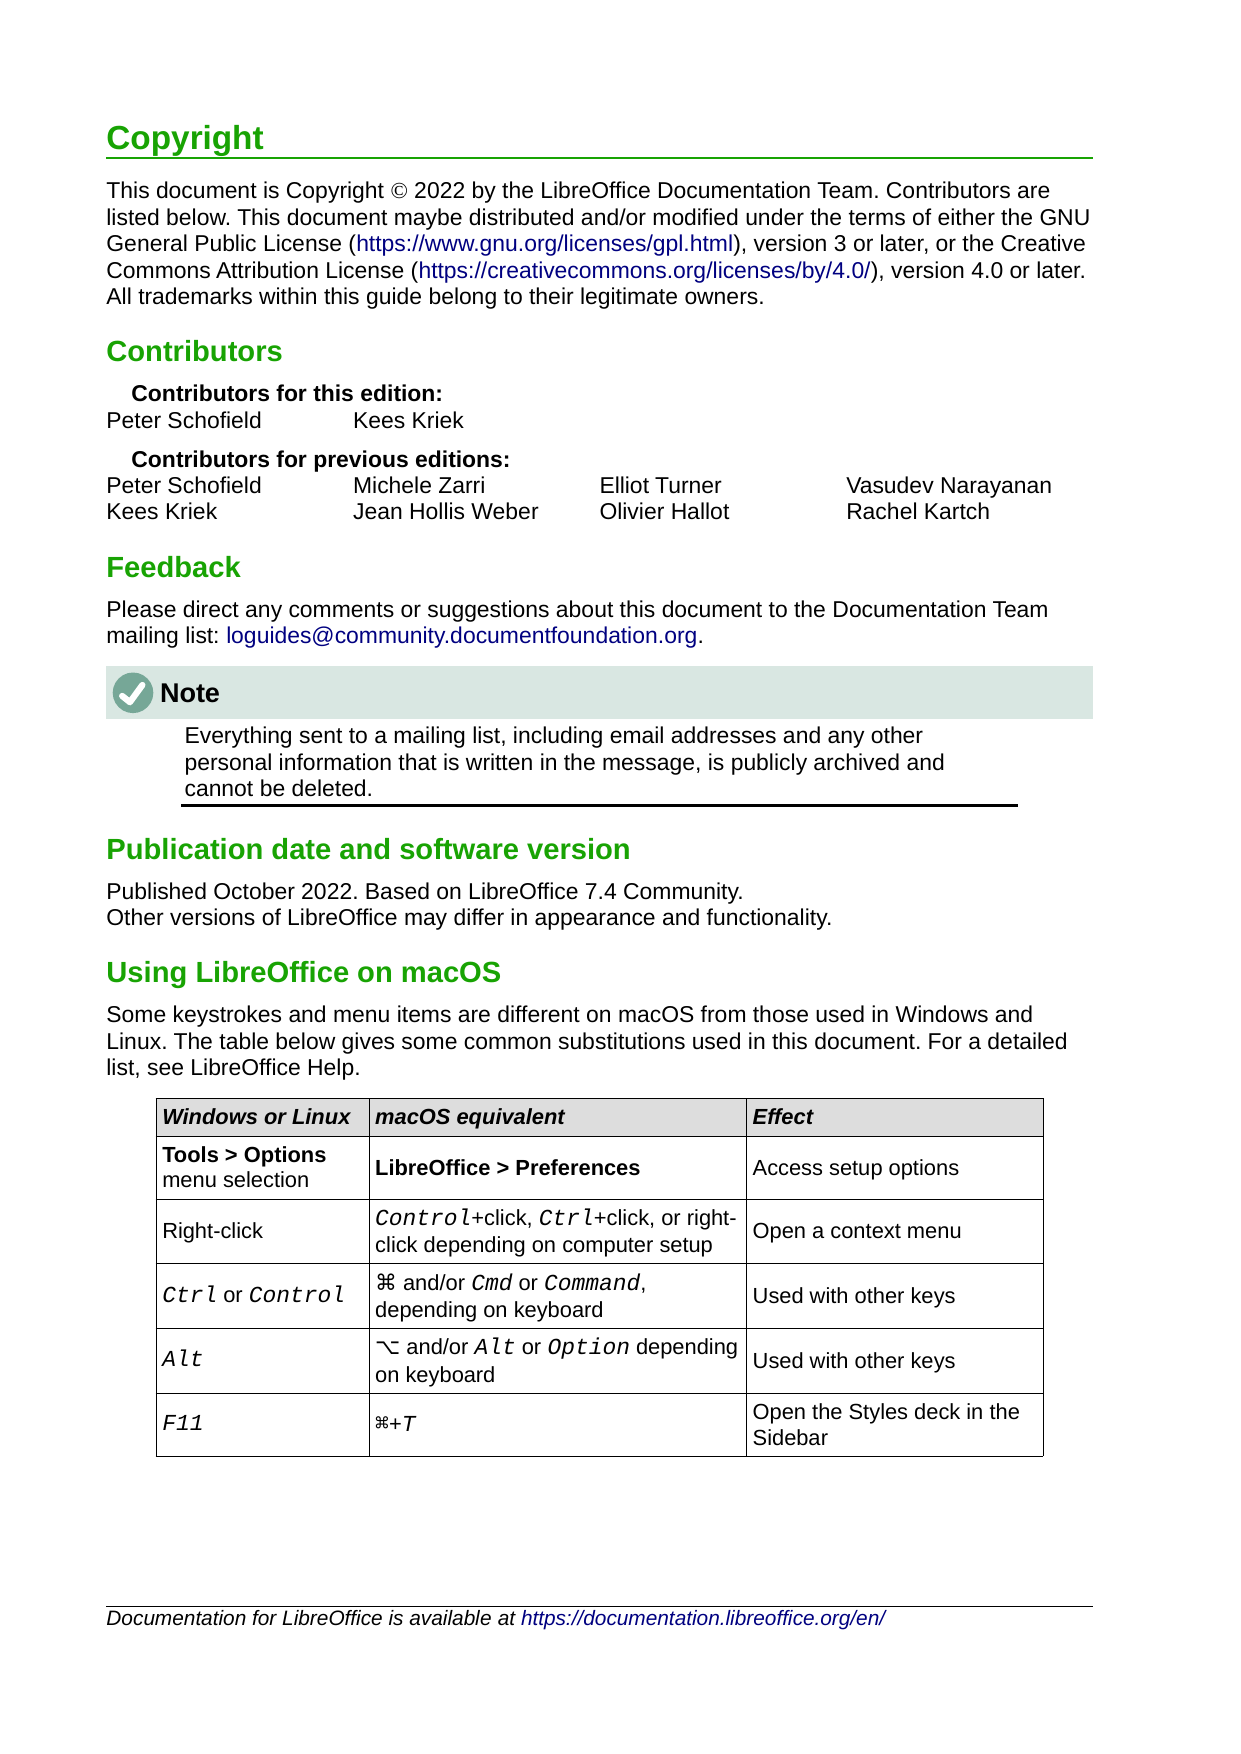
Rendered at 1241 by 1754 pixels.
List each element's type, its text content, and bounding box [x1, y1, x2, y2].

text Please direct any comments or suggestions about this document to the Documentation Team mailing list: loguides@community.documentfoundation.org. [106, 596, 1093, 648]
table_cell Used with other keys [747, 1264, 1043, 1328]
text Contributors for previous editions: [131, 446, 1093, 472]
table_cell ⌘ and/or Cmd or Command, depending on keyboard [370, 1264, 746, 1328]
text This document is Copyright © 2022 by the LibreOffice Documentation Team. Contributors are listed below. This document maybe distributed and/or modified under the terms of either the GNU General Public License (https://www.gnu.org/licenses/gpl.html), version 3 or later, or the Creative Commons Attribution License (https://creativecommons.org/licenses/by/4.0/), version 4.0 or later. All trademarks within this guide belong to their legitimate owners. [106, 177, 1093, 309]
table_header Effect [747, 1099, 1043, 1136]
subtitle Contributors [106, 334, 1093, 368]
table_cell Ctrl or Control [157, 1264, 369, 1328]
text Olivier Hallot [599, 498, 846, 524]
text Everything sent to a mailing list, including email addresses and any other personal information that is written in the message, is publicly archived and cannot be deleted. [181, 719, 1018, 804]
table_cell Alt [157, 1329, 369, 1393]
table_cell Tools > Options menu selection [157, 1137, 369, 1198]
text Vasudev Narayanan [846, 472, 1093, 498]
table_cell F11 [157, 1394, 369, 1456]
table_cell Access setup options [747, 1137, 1043, 1198]
text Contributors for this edition: [131, 380, 1093, 407]
subtitle Note [106, 666, 1093, 719]
subtitle Using LibreOffice on macOS [106, 955, 1093, 989]
text Rachel Kartch [846, 498, 1093, 524]
subtitle Copyright [106, 118, 1093, 157]
table_cell Right-click [157, 1200, 369, 1263]
table_header macOS equivalent [370, 1099, 746, 1136]
table_header Windows or Linux [157, 1099, 369, 1136]
text Published October 2022. Based on LibreOffice 7.4 Community. Other versions of LibreOffice may differ in appearance and functionality. [106, 878, 1093, 930]
table_cell LibreOffice > Preferences [370, 1137, 746, 1198]
table_cell ⌥ and/or Alt or Option depending on keyboard [370, 1329, 746, 1393]
table_cell ⌘+T [370, 1394, 746, 1456]
table_cell Open the Styles deck in the Sidebar [747, 1394, 1043, 1456]
table_cell Open a context menu [747, 1200, 1043, 1263]
text Michele Zarri [353, 472, 599, 498]
text Elliot Turner [599, 472, 846, 498]
text Kees Kriek [353, 407, 599, 433]
subtitle Publication date and software version [106, 832, 1093, 865]
table_cell Control+click, Ctrl+click, or right-click depending on computer setup [370, 1200, 746, 1263]
text Kees Kriek [106, 498, 353, 524]
subtitle Feedback [106, 549, 1093, 583]
text Jean Hollis Weber [353, 498, 599, 524]
text Some keystrokes and menu items are different on macOS from those used in Windows and Linux. The table below gives some common substitutions used in this document. For a detailed list, see LibreOffice Help. [106, 1001, 1093, 1081]
text Peter Schofield [106, 407, 353, 433]
table_cell Used with other keys [747, 1329, 1043, 1393]
text Peter Schofield [106, 472, 353, 498]
